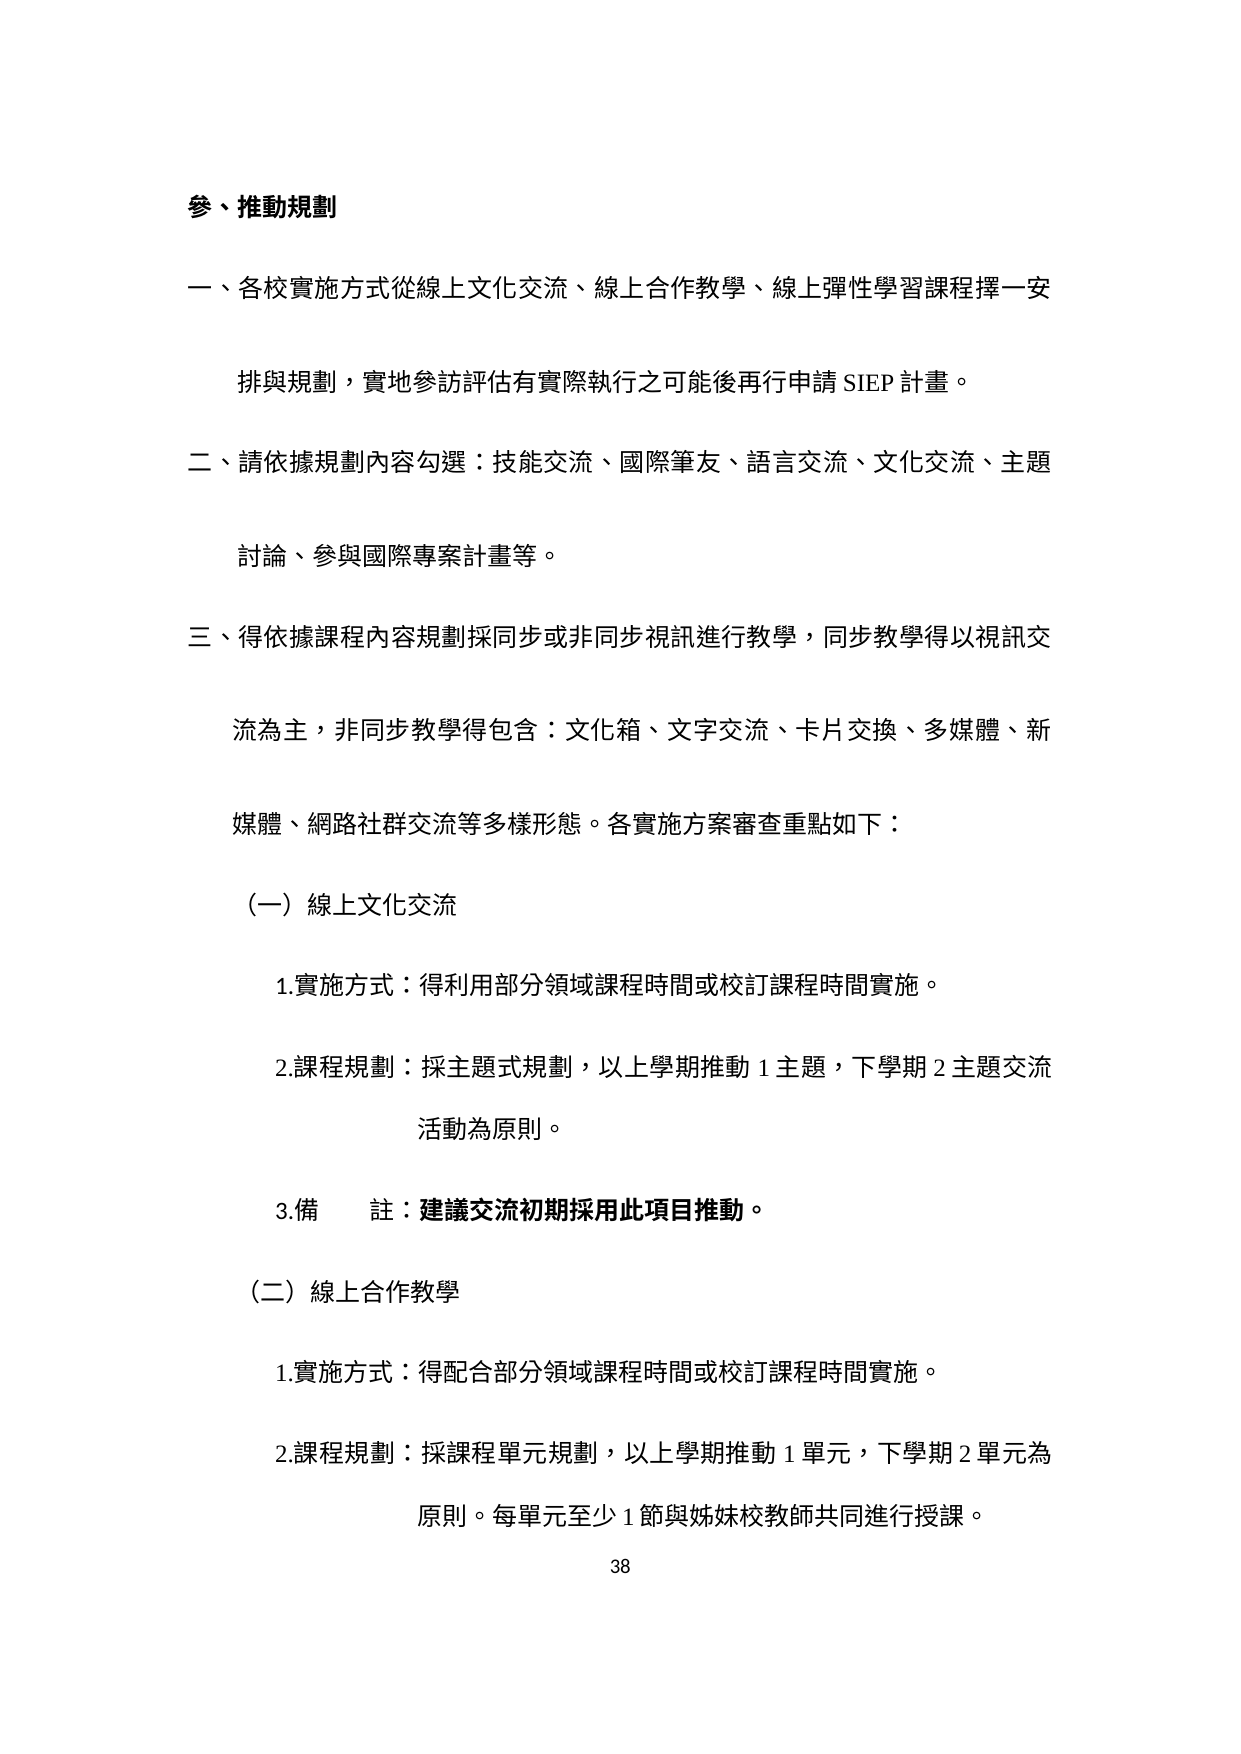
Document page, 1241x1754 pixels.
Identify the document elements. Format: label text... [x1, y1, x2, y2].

text 二、請依據規劃內容勾選：技能交流、國際筆友、語言交流、文化交流、主題討論、參與國際專案計畫等。 [187, 419, 1053, 575]
text 三、得依據課程內容規劃採同步或非同步視訊進行教學，同步教學得以視訊交流為主，非同步教學得包含：文化箱、文字交流、卡片交換、多媒體、新媒體、網路社群交流等多樣形態。各實施方案審查重點如下： [187, 593, 1053, 843]
list 實施方式：得利用部分領域課程時間或校訂課程時間實施。 [275, 942, 1053, 1005]
list 實施方式：得配合部分領域課程時間或校訂課程時間實施。 [275, 1329, 1053, 1392]
list 備 註：建議交流初期採用此項目推動。 [275, 1167, 1053, 1230]
text 一、各校實施方式從線上文化交流、線上合作教學、線上彈性學習課程擇一安排與規劃，實地參訪評估有實際執行之可能後再行申請SIEP計畫。 [187, 245, 1053, 401]
text （一）線上文化交流 [187, 862, 1053, 924]
list 課程規劃：採課程單元規劃，以上學期推動1單元，下學期2單元為原則。每單元至少1節與姊妹校教師共同進行授課。 [275, 1410, 1053, 1535]
list 課程規劃：採主題式規劃，以上學期推動1主題，下學期2主題交流活動為原則。 [275, 1023, 1053, 1148]
text （二）線上合作教學 [235, 1248, 1053, 1311]
text 參、推動規劃 [187, 164, 1053, 227]
